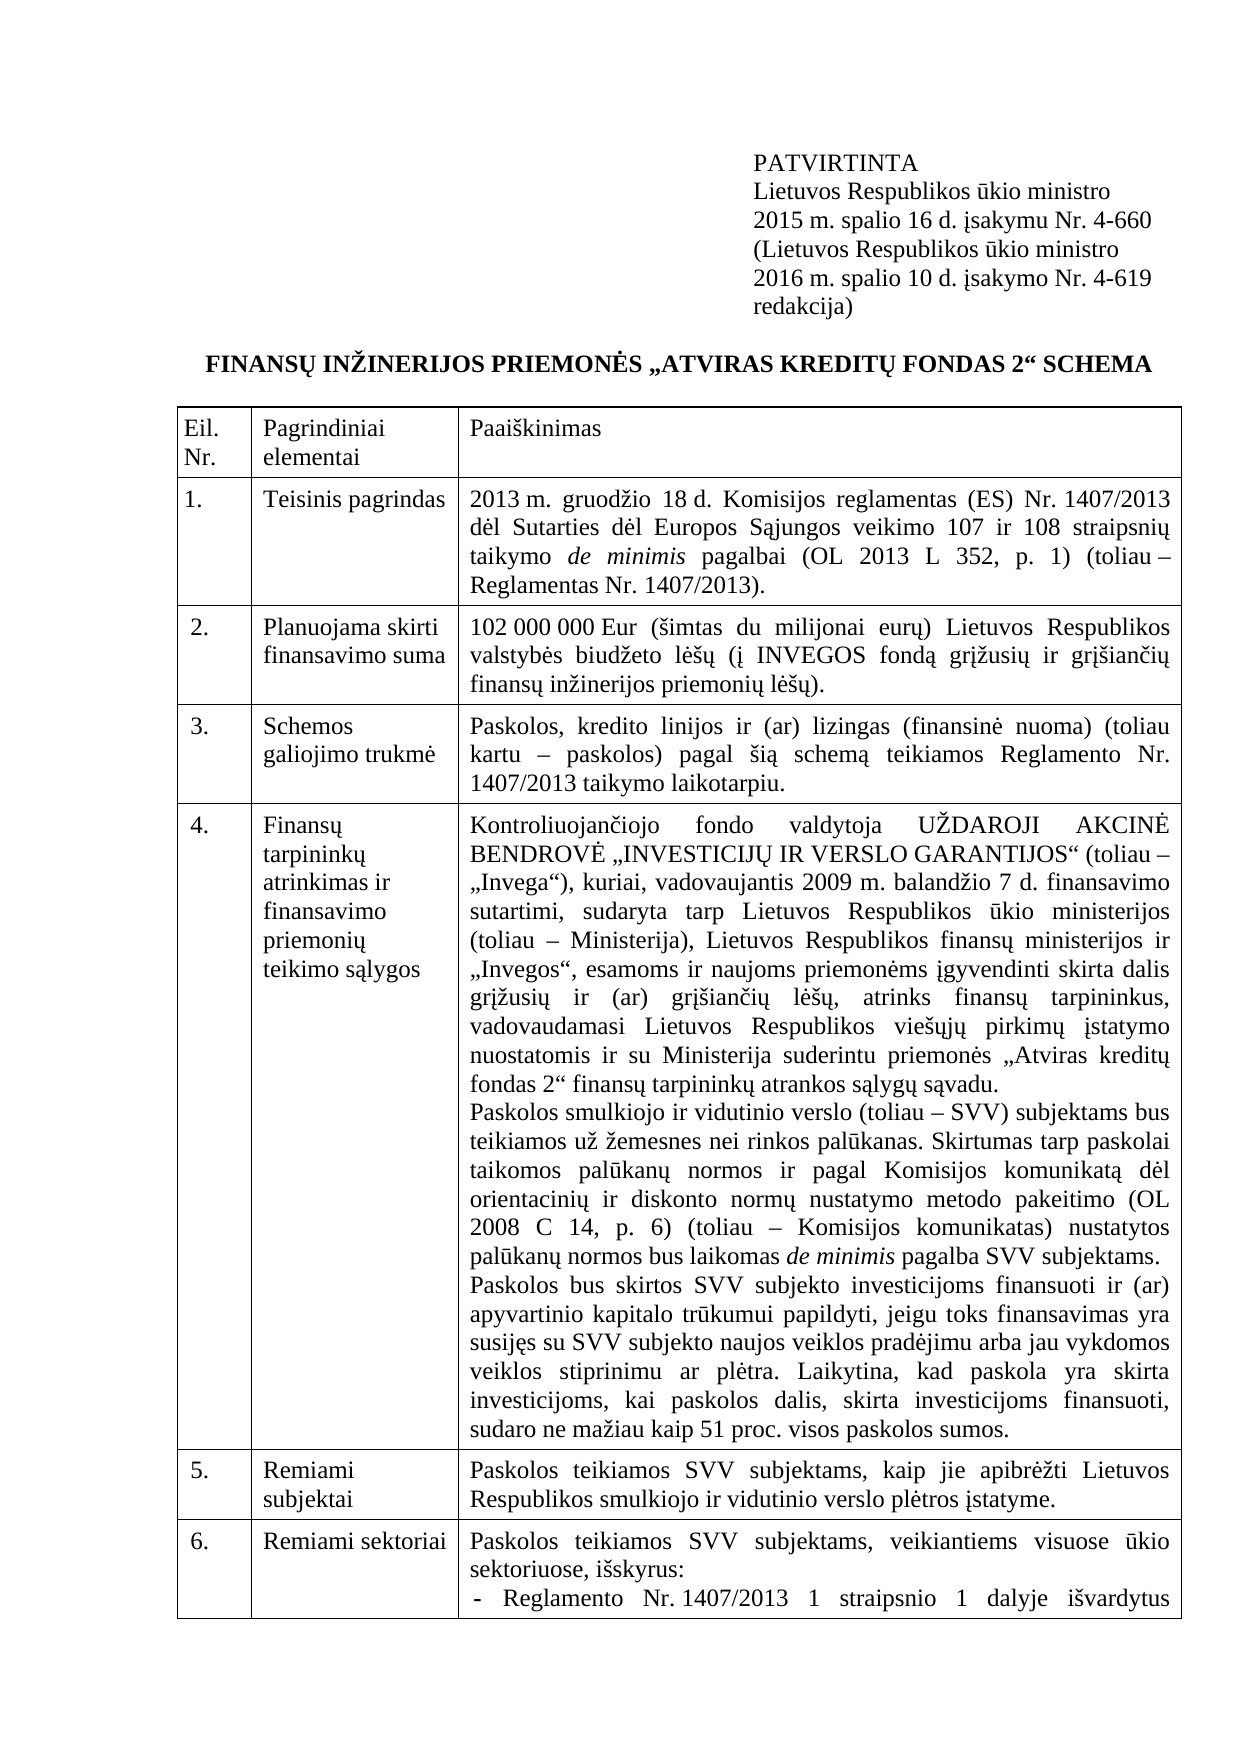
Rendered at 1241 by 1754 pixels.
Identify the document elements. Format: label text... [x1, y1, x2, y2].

text 2015 m. spalio 16 d. įsakymu Nr. 4-660 [753, 205, 1181, 234]
table_cell Remiami subjektai [252, 1450, 458, 1519]
table_cell Paskolos teikiamos SVV subjektams, kaip jie apibrėžti Lietuvos Respublikos smulkiojo ir vidutinio verslo plėtros įstatyme. [459, 1450, 1181, 1519]
text finansų inžinerijos PRIEMONĖS „ATVIRAS KREDITŲ FONDAS 2“ SCHEMA [177, 349, 1181, 378]
table_cell 4. [178, 804, 251, 1448]
table_header Pagrindiniai elementai [252, 408, 458, 477]
text Lietuvos Respublikos ūkio ministro [753, 176, 1181, 205]
table_header Paaiškinimas [459, 408, 1181, 477]
table_cell Kontroliuojančiojo fondo valdytoja UŽDAROJI AKCINĖ BENDROVĖ „INVESTICIJŲ IR VERSLO GARANTIJOS“ (toliau – „Invega“), kuriai, vadovaujantis 2009 m. balandžio 7 d. finansavimo sutartimi, sudaryta tarp Lietuvos Respublikos ūkio ministerijos (toliau – Ministerija), Lietuvos Respublikos finansų ministerijos ir „Invegos“, esamoms ir naujoms priemonėms įgyvendinti skirta dalis grįžusių ir (ar) grįšiančių lėšų, atrinks finansų tarpininkus, vadovaudamasi Lietuvos Respublikos viešųjų pirkimų įstatymo nuostatomis ir su Ministerija suderintu priemonės „Atviras kreditų fondas 2“ finansų tarpininkų atrankos sąlygų sąvadu. Paskolos smulkiojo ir vidutinio verslo (toliau – SVV) subjektams bus teikiamos už žemesnes nei rinkos palūkanas. Skirtumas tarp paskolai taikomos palūkanų normos ir pagal Komisijos komunikatą dėl orientacinių ir diskonto normų nustatymo metodo pakeitimo (OL 2008 C 14, p. 6) (toliau – Komisijos komunikatas) nustatytos palūkanų normos bus laikomas de minimis pagalba SVV subjektams. Paskolos bus skirtos SVV subjekto investicijoms finansuoti ir (ar) apyvartinio kapitalo trūkumui papildyti, jeigu toks finansavimas yra susijęs su SVV subjekto naujos veiklos pradėjimu arba jau vykdomos veiklos stiprinimu ar plėtra. Laikytina, kad paskola yra skirta investicijoms, kai paskolos dalis, skirta investicijoms finansuoti, sudaro ne mažiau kaip 51 proc. visos paskolos sumos. [459, 804, 1181, 1448]
table_cell 102 000 000 Eur (šimtas du milijonai eurų) Lietuvos Respublikos valstybės biudžeto lėšų (į INVEGOS fondą grįžusių ir grįšiančių finansų inžinerijos priemonių lėšų). [459, 606, 1181, 704]
table_cell Paskolos teikiamos SVV subjektams, veikiantiems visuose ūkio sektoriuose, išskyrus: - Reglamento Nr. 1407/2013 1 straipsnio 1 dalyje išvardytus [459, 1520, 1181, 1618]
text 2016 m. spalio 10 d. įsakymo Nr. 4-619 redakcija) [753, 263, 1181, 320]
table_cell 5. [178, 1450, 251, 1519]
table_cell Planuojama skirti finansavimo suma [252, 606, 458, 704]
table_cell 2013 m. gruodžio 18 d. Komisijos reglamentas (ES) Nr. 1407/2013 dėl Sutarties dėl Europos Sąjungos veikimo 107 ir 108 straipsnių taikymo de minimis pagalbai (OL 2013 L 352, p. 1) (toliau – Reglamentas Nr. 1407/2013). [459, 478, 1181, 605]
text (Lietuvos Respublikos ūkio ministro [753, 234, 1181, 263]
table_cell 2. [178, 606, 251, 704]
table_cell Schemos galiojimo trukmė [252, 705, 458, 803]
table_cell Finansų tarpininkų atrinkimas ir finansavimo priemonių teikimo sąlygos [252, 804, 458, 1448]
table_cell 1. [178, 478, 251, 605]
table_cell 3. [178, 705, 251, 803]
table_cell 6. [178, 1520, 251, 1618]
table_cell Remiami sektoriai [252, 1520, 458, 1618]
text PATVIRTINTA [753, 148, 1181, 176]
table_header Eil. Nr. [178, 408, 251, 477]
table_cell Teisinis pagrindas [252, 478, 458, 605]
table_cell Paskolos, kredito linijos ir (ar) lizingas (finansinė nuoma) (toliau kartu – paskolos) pagal šią schemą teikiamos Reglamento Nr. 1407/2013 taikymo laikotarpiu. [459, 705, 1181, 803]
